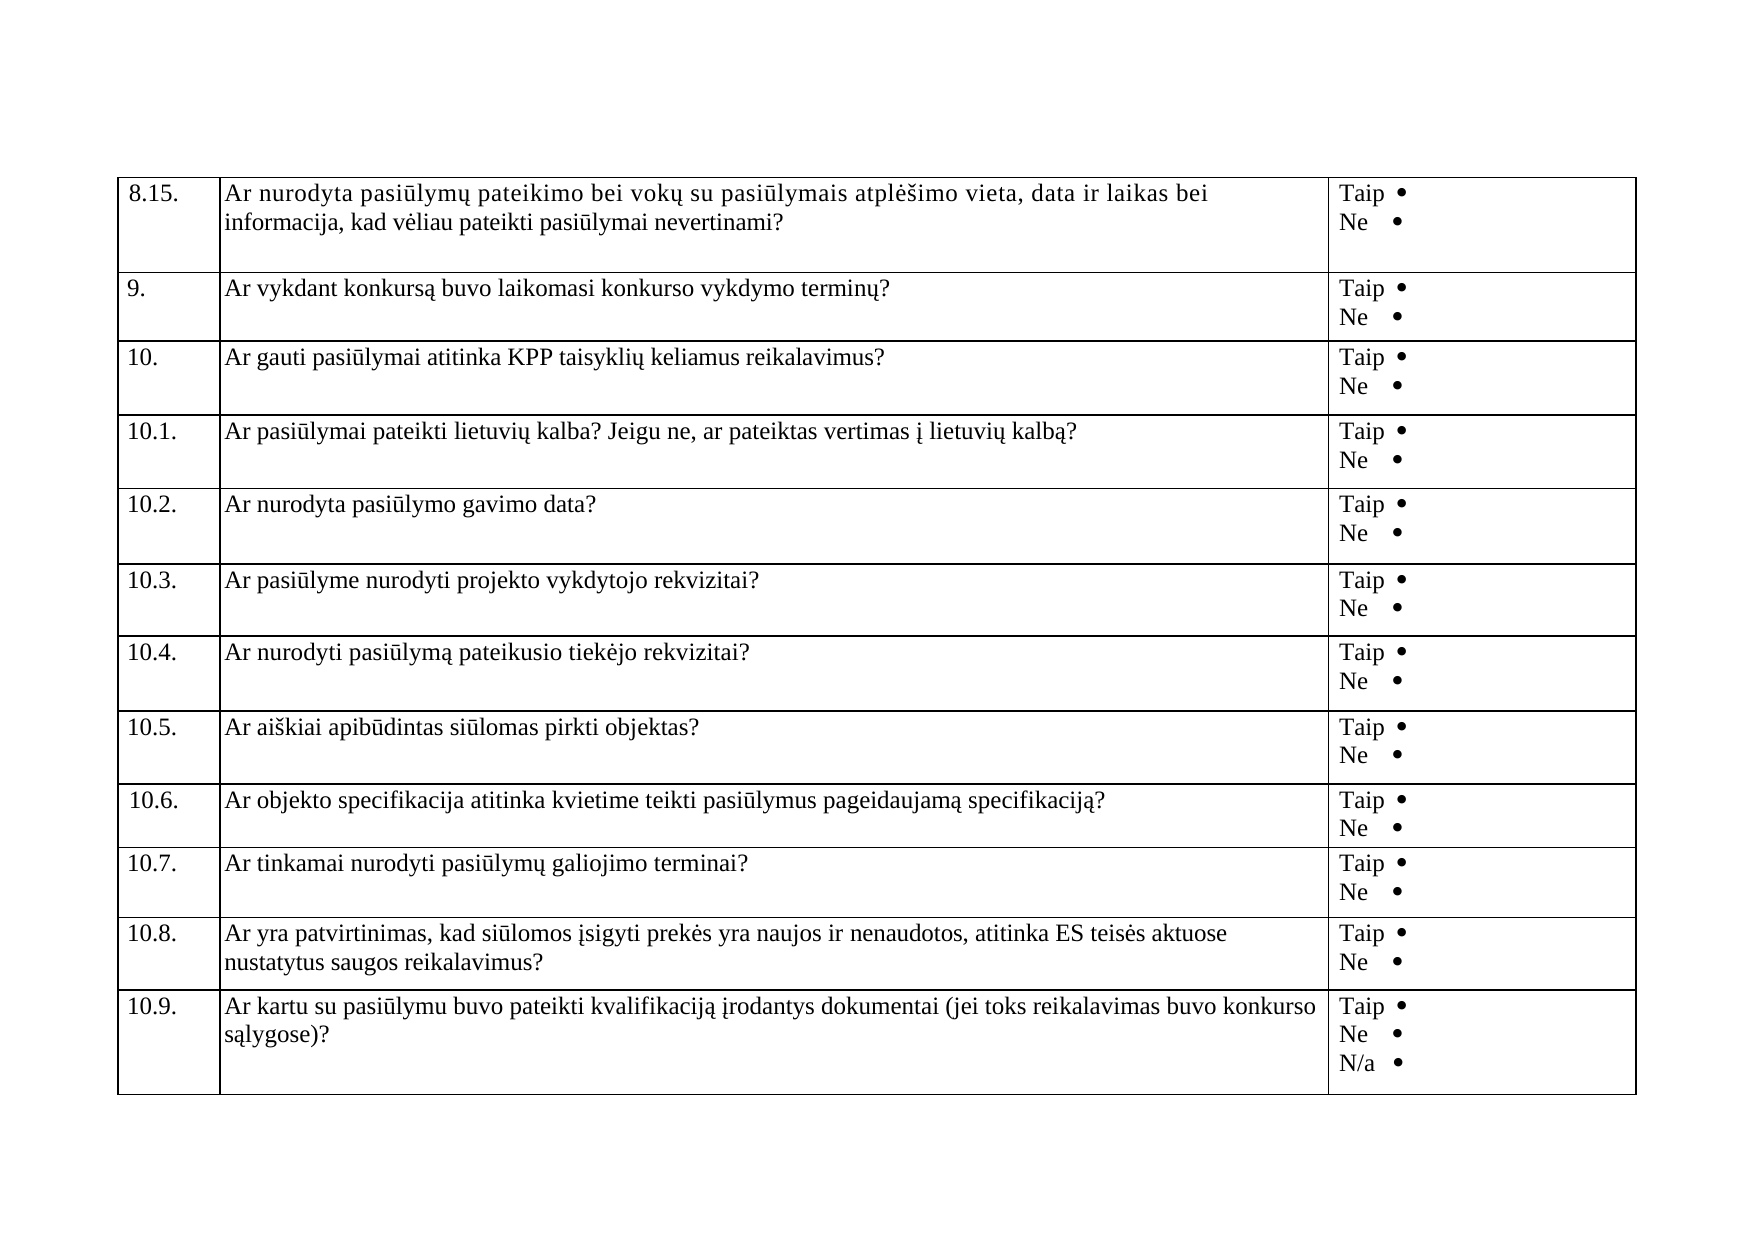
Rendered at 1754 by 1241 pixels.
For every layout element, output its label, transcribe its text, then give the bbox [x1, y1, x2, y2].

table_cell Ar kartu su pasiūlymu buvo pateikti kvalifikaciją įrodantys dokumentai (jei toks reikalavimas buvo konkurso sąlygose)? [221, 991, 1328, 1093]
table_cell Ar nurodyti pasiūlymą pateikusio tiekėjo rekvizitai? [221, 637, 1328, 710]
table_cell Ar nurodyta pasiūlymo gavimo data? [221, 489, 1328, 563]
table_cell 10.7. [119, 848, 219, 917]
table_cell 10.8. [119, 918, 219, 989]
table_cell Taip  Ne  [1329, 178, 1635, 272]
table_cell 8.15. [119, 178, 219, 272]
table_cell 10.2. [119, 489, 219, 563]
table_cell [1503, 918, 1635, 989]
table_cell [1503, 785, 1635, 846]
table_cell Ar objekto specifikacija atitinka kvietime teikti pasiūlymus pageidaujamą specifikaciją? [221, 785, 1328, 846]
table_cell Taip  Ne  [1329, 416, 1502, 487]
table_cell Ar vykdant konkursą buvo laikomasi konkurso vykdymo terminų? [221, 273, 1328, 340]
table_cell Taip  Ne  [1329, 848, 1502, 917]
table_cell Ar yra patvirtinimas, kad siūlomos įsigyti prekės yra naujos ir nenaudotos, atitinka ES teisės aktuose nustatytus saugos reikalavimus? [221, 918, 1328, 989]
table_cell 10.5. [119, 712, 219, 783]
table_cell Taip  Ne  [1329, 637, 1502, 710]
table_cell [1503, 565, 1635, 635]
table_cell Ar aiškiai apibūdintas siūlomas pirkti objektas? [221, 712, 1328, 783]
table_cell Taip  Ne  [1329, 785, 1502, 846]
table_cell Taip  Ne  [1329, 712, 1502, 783]
table_cell 10.4. [119, 637, 219, 710]
table_cell Taip  Ne  N/a  [1329, 991, 1502, 1093]
table_cell [1503, 416, 1635, 487]
table_cell 10.3. [119, 565, 219, 635]
table_cell 9. [119, 273, 219, 340]
table_cell [1503, 489, 1635, 563]
table_cell Taip  Ne  [1329, 918, 1502, 989]
table_cell [1503, 342, 1635, 414]
table_cell Ar gauti pasiūlymai atitinka KPP taisyklių keliamus reikalavimus? [221, 342, 1328, 414]
table_cell 10.6. [119, 785, 219, 846]
table_cell Taip  Ne  [1329, 565, 1502, 635]
table_cell [1503, 991, 1635, 1093]
table_cell Ar tinkamai nurodyti pasiūlymų galiojimo terminai? [221, 848, 1328, 917]
table_cell 10.1. [119, 416, 219, 487]
table_cell Ar pasiūlymai pateikti lietuvių kalba? Jeigu ne, ar pateiktas vertimas į lietuvių kalbą? [221, 416, 1328, 487]
table_cell Ar pasiūlyme nurodyti projekto vykdytojo rekvizitai? [221, 565, 1328, 635]
table_cell Taip  Ne  [1329, 342, 1502, 414]
table_cell [1503, 637, 1635, 710]
table_cell [1503, 712, 1635, 783]
table_cell 10.9. [119, 991, 219, 1093]
table_cell Taip  Ne  [1329, 489, 1502, 563]
table_cell 10. [119, 342, 219, 414]
table_cell [1503, 273, 1635, 340]
table_cell [1503, 848, 1635, 917]
table_cell Ar nurodyta pasiūlymų pateikimo bei vokų su pasiūlymais atplėšimo vieta, data ir laikas bei informacija, kad vėliau pateikti pasiūlymai nevertinami? [221, 178, 1328, 272]
table_cell Taip  Ne  [1329, 273, 1502, 340]
